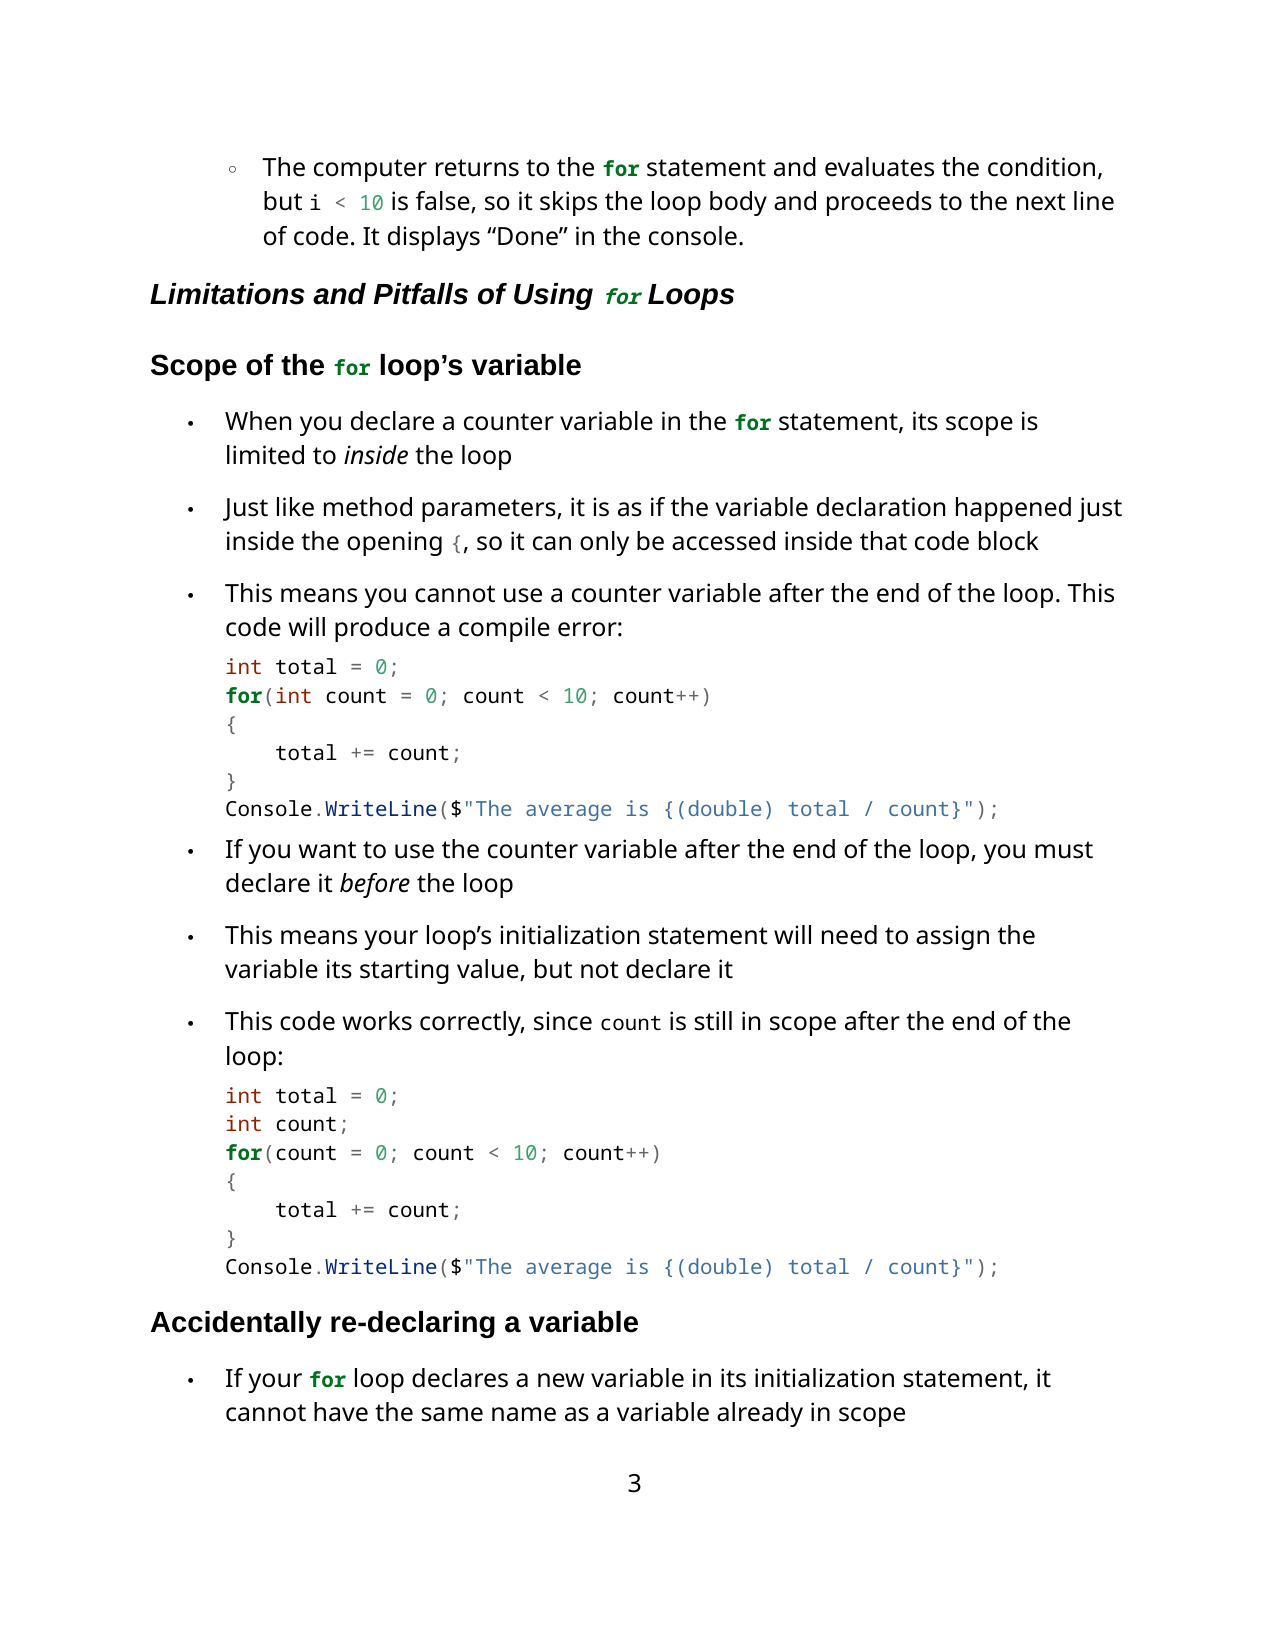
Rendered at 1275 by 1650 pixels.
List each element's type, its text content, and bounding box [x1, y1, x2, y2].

list This code works correctly, since count is still in scope after the end of the loop: [187, 1004, 1125, 1072]
subtitle Limitations and Pitfalls of Using for Loops [150, 277, 1125, 311]
list Console.WriteLine($"The average is {(double) total / count}"); [187, 1252, 1125, 1280]
subtitle Accidentally re-declaring a variable [150, 1305, 1125, 1339]
list for(count = 0; count < 10; count++) [187, 1138, 1125, 1166]
list When you declare a counter variable in the for statement, its scope is limited to inside the loop [187, 403, 1125, 471]
list If your for loop declares a new variable in its initialization statement, it cannot have the same name as a variable already in scope [187, 1360, 1125, 1428]
list } [187, 1223, 1125, 1252]
list Console.WriteLine($"The average is {(double) total / count}"); [187, 794, 1125, 823]
list for(int count = 0; count < 10; count++) [187, 681, 1125, 709]
list The computer returns to the for statement and evaluates the condition, but i < 10 is false, so it skips the loop body and proceeds to the next line of code. It displays “Done” in the console. [225, 150, 1125, 252]
list } [187, 766, 1125, 794]
list This means your loop’s initialization statement will need to assign the variable its starting value, but not declare it [187, 918, 1125, 986]
list { [187, 1166, 1125, 1195]
list Just like method parameters, it is as if the variable declaration happened just inside the opening {, so it can only be accessed inside that code block [187, 489, 1125, 557]
list int total = 0; [187, 652, 1125, 681]
list total += count; [187, 738, 1125, 766]
subtitle Scope of the for loop’s variable [150, 348, 1125, 382]
list int total = 0; [187, 1081, 1125, 1109]
list { [187, 709, 1125, 738]
list If you want to use the counter variable after the end of the loop, you must declare it before the loop [187, 832, 1125, 900]
list total += count; [187, 1195, 1125, 1223]
list int count; [187, 1109, 1125, 1138]
list This means you cannot use a counter variable after the end of the loop. This code will produce a compile error: [187, 575, 1125, 643]
